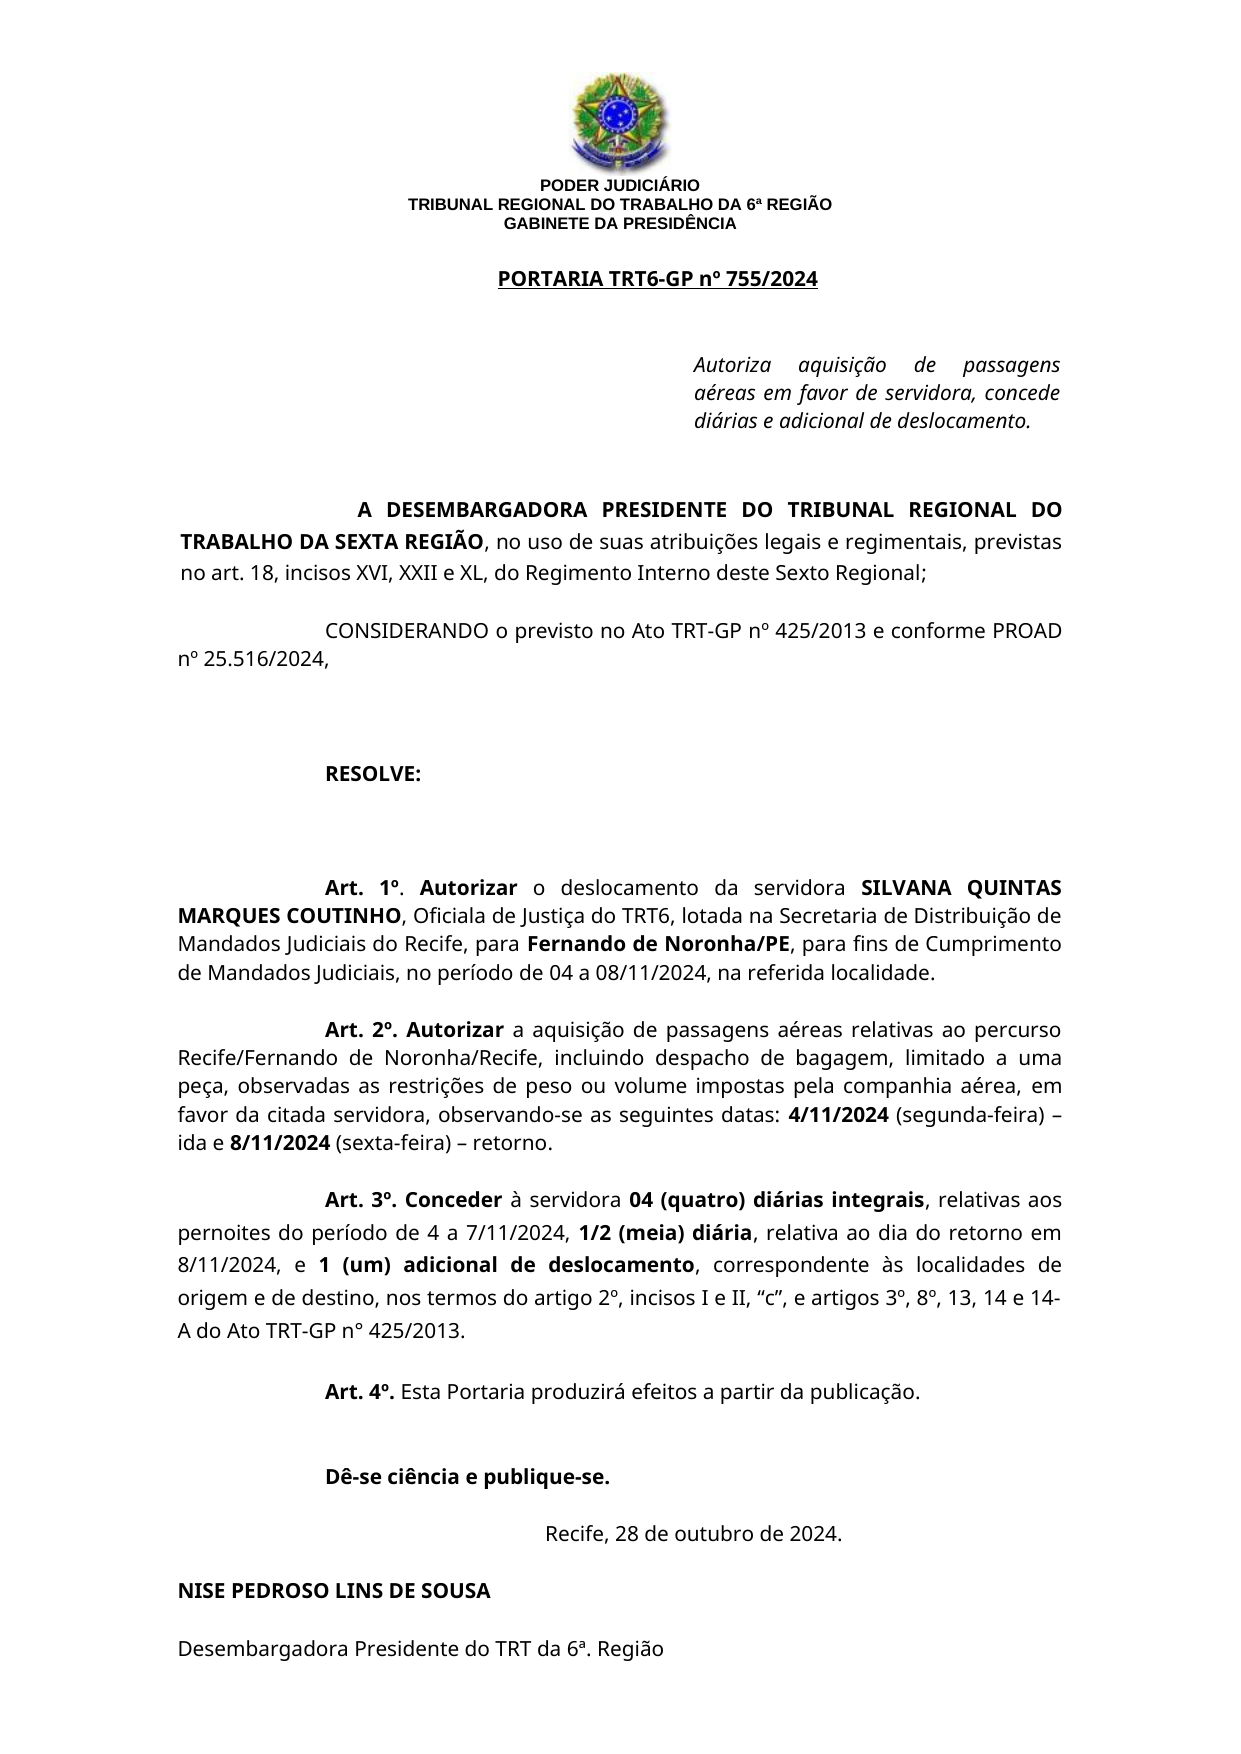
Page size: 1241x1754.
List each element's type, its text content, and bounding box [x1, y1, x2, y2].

text Art. 4º. Esta Portaria produzirá efeitos a partir da publicação. [177, 1377, 1063, 1405]
text PORTARIA TRT6-GP nº 755/2024 [177, 262, 1063, 293]
text A DESEMBARGADORA PRESIDENTE DO TRIBUNAL REGIONAL DO TRABALHO DA SEXTA REGIÃO, no uso de suas atribuições legais e regimentais, previstas no art. 18, incisos XVI, XXII e XL, do Regimento Interno deste Sexto Regional; [180, 493, 1063, 587]
text Dê-se ciência e publique-se. [177, 1462, 1063, 1491]
text Autoriza aquisição de passagens aéreas em favor de servidora, concede diárias e adicional de deslocamento. [694, 350, 1063, 435]
text CONSIDERANDO o previsto no Ato TRT-GP nº 425/2013 e conforme PROAD nº 25.516/2024, [177, 616, 1063, 673]
text Desembargadora Presidente do TRT da 6ª. Região [177, 1634, 1063, 1662]
text Art. 3º. Conceder à servidora 04 (quatro) diárias integrais, relativas aos pernoites do período de 4 a 7/11/2024, 1/2 (meia) diária, relativa ao dia do retorno em 8/11/2024, e 1 (um) adicional de deslocamento, correspondente às localidades de origem e de destino, nos termos do artigo 2º, incisos I e II, “c”, e artigos 3º, 8º, 13, 14 e 14-A do Ato TRT-GP n° 425/2013. [177, 1185, 1062, 1344]
text Recife, 28 de outubro de 2024. [177, 1519, 1063, 1547]
text Art. 2º. Autorizar a aquisição de passagens aéreas relativas ao percurso Recife/Fernando de Noronha/Recife, incluindo despacho de bagagem, limitado a uma peça, observadas as restrições de peso ou volume impostas pela companhia aérea, em favor da citada servidora, observando-se as seguintes datas: 4/11/2024 (segunda-feira) – ida e 8/11/2024 (sexta-feira) – retorno. [177, 1015, 1062, 1157]
text Art. 1º. Autorizar o deslocamento da servidora SILVANA QUINTAS MARQUES COUTINHO, Oficiala de Justiça do TRT6, lotada na Secretaria de Distribuição de Mandados Judiciais do Recife, para Fernando de Noronha/PE, para fins de Cumprimento de Mandados Judiciais, no período de 04 a 08/11/2024, na referida localidade. [177, 873, 1062, 986]
text NISE PEDROSO LINS DE SOUSA [177, 1576, 1063, 1605]
text RESOLVE: [177, 759, 1063, 787]
